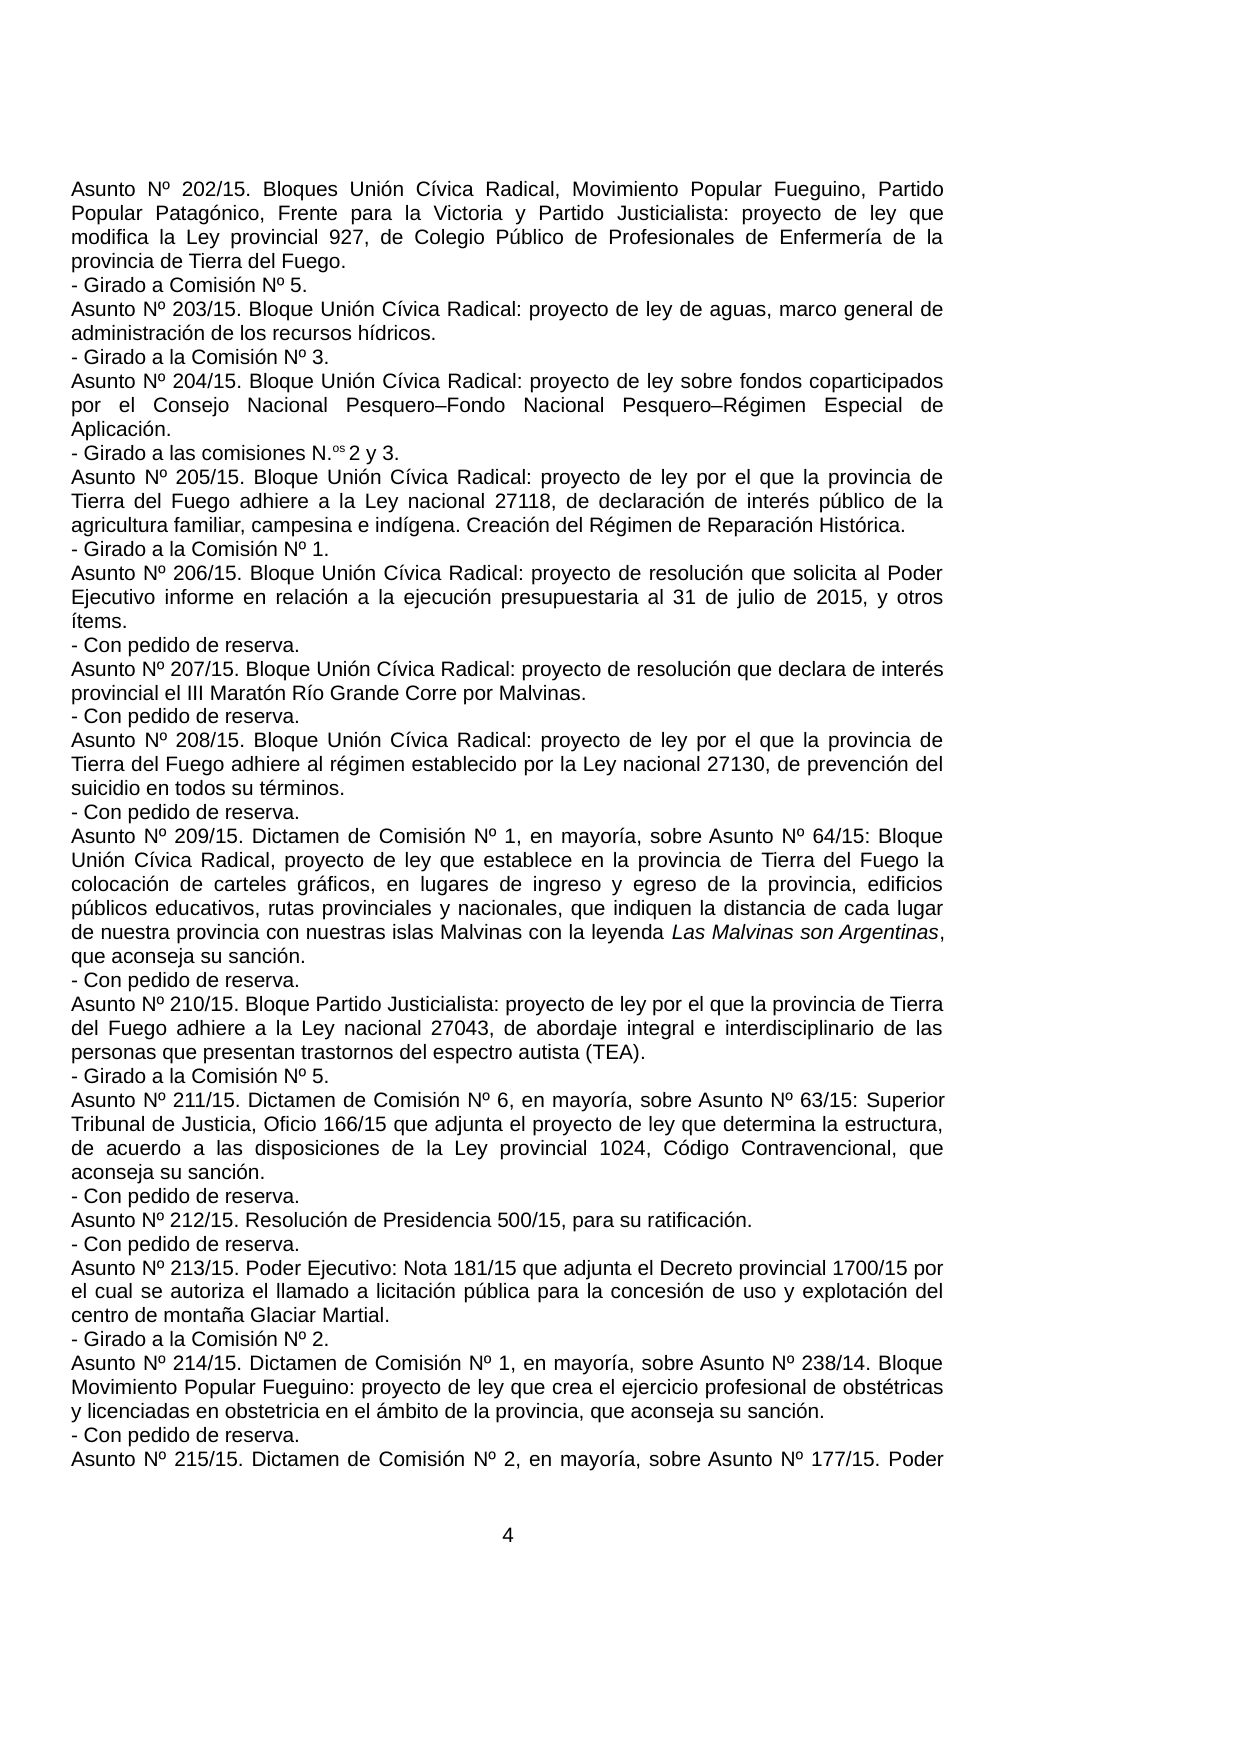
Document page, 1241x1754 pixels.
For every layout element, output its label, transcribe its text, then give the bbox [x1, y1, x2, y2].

text Asunto Nº 215/15. Dictamen de Comisión Nº 2, en mayoría, sobre Asunto Nº 177/15. Poder [71, 1447, 945, 1471]
text - Con pedido de reserva. [71, 1231, 945, 1255]
text - Girado a las comisiones N.os 2 y 3. [71, 441, 945, 465]
text - Girado a la Comisión Nº 1. [71, 537, 945, 561]
text Asunto Nº 207/15. Bloque Unión Cívica Radical: proyecto de resolución que declara de interés provincial el III Maratón Río Grande Corre por Malvinas. [71, 656, 945, 704]
text - Girado a Comisión Nº 5. [71, 273, 945, 297]
text - Con pedido de reserva. [71, 968, 945, 992]
text Asunto Nº 208/15. Bloque Unión Cívica Radical: proyecto de ley por el que la provincia de Tierra del Fuego adhiere al régimen establecido por la Ley nacional 27130, de prevención del suicidio en todos su términos. [71, 728, 945, 800]
text - Girado a la Comisión Nº 2. [71, 1327, 945, 1351]
text Asunto Nº 210/15. Bloque Partido Justicialista: proyecto de ley por el que la provincia de Tierra del Fuego adhiere a la Ley nacional 27043, de abordaje integral e interdisciplinario de las personas que presentan trastornos del espectro autista (TEA). [71, 992, 945, 1064]
text Asunto Nº 202/15. Bloques Unión Cívica Radical, Movimiento Popular Fueguino, Partido Popular Patagónico, Frente para la Victoria y Partido Justicialista: proyecto de ley que modifica la Ley provincial 927, de Colegio Público de Profesionales de Enfermería de la provincia de Tierra del Fuego. [71, 177, 945, 273]
text - Con pedido de reserva. [71, 800, 945, 824]
text - Con pedido de reserva. [71, 632, 945, 656]
text Asunto Nº 214/15. Dictamen de Comisión Nº 1, en mayoría, sobre Asunto Nº 238/14. Bloque Movimiento Popular Fueguino: proyecto de ley que crea el ejercicio profesional de obstétricas y licenciadas en obstetricia en el ámbito de la provincia, que aconseja su sanción. [71, 1351, 945, 1423]
text Asunto Nº 203/15. Bloque Unión Cívica Radical: proyecto de ley de aguas, marco general de administración de los recursos hídricos. [71, 297, 945, 345]
text - Con pedido de reserva. [71, 704, 945, 728]
text - Con pedido de reserva. [71, 1183, 945, 1207]
text - Girado a la Comisión Nº 3. [71, 345, 945, 369]
text - Con pedido de reserva. [71, 1423, 945, 1447]
text Asunto Nº 213/15. Poder Ejecutivo: Nota 181/15 que adjunta el Decreto provincial 1700/15 por el cual se autoriza el llamado a licitación pública para la concesión de uso y explotación del centro de montaña Glaciar Martial. [71, 1255, 945, 1327]
text Asunto Nº 209/15. Dictamen de Comisión Nº 1, en mayoría, sobre Asunto Nº 64/15: Bloque Unión Cívica Radical, proyecto de ley que establece en la provincia de Tierra del Fuego la colocación de carteles gráficos, en lugares de ingreso y egreso de la provincia, edificios públicos educativos, rutas provinciales y nacionales, que indiquen la distancia de cada lugar de nuestra provincia con nuestras islas Malvinas con la leyenda Las Malvinas son Argentinas, que aconseja su sanción. [71, 824, 945, 968]
text Asunto Nº 206/15. Bloque Unión Cívica Radical: proyecto de resolución que solicita al Poder Ejecutivo informe en relación a la ejecución presupuestaria al 31 de julio de 2015, y otros ítems. [71, 561, 945, 632]
text Asunto Nº 204/15. Bloque Unión Cívica Radical: proyecto de ley sobre fondos coparticipados por el Consejo Nacional Pesquero–Fondo Nacional Pesquero–Régimen Especial de Aplicación. [71, 369, 945, 441]
text Asunto Nº 205/15. Bloque Unión Cívica Radical: proyecto de ley por el que la provincia de Tierra del Fuego adhiere a la Ley nacional 27118, de declaración de interés público de la agricultura familiar, campesina e indígena. Creación del Régimen de Reparación Histórica. [71, 465, 945, 537]
text - Girado a la Comisión Nº 5. [71, 1064, 945, 1088]
text Asunto Nº 212/15. Resolución de Presidencia 500/15, para su ratificación. [71, 1207, 945, 1231]
text Asunto Nº 211/15. Dictamen de Comisión Nº 6, en mayoría, sobre Asunto Nº 63/15: Superior Tribunal de Justicia, Oficio 166/15 que adjunta el proyecto de ley que determina la estructura, de acuerdo a las disposiciones de la Ley provincial 1024, Código Contravencional, que aconseja su sanción. [71, 1088, 945, 1183]
